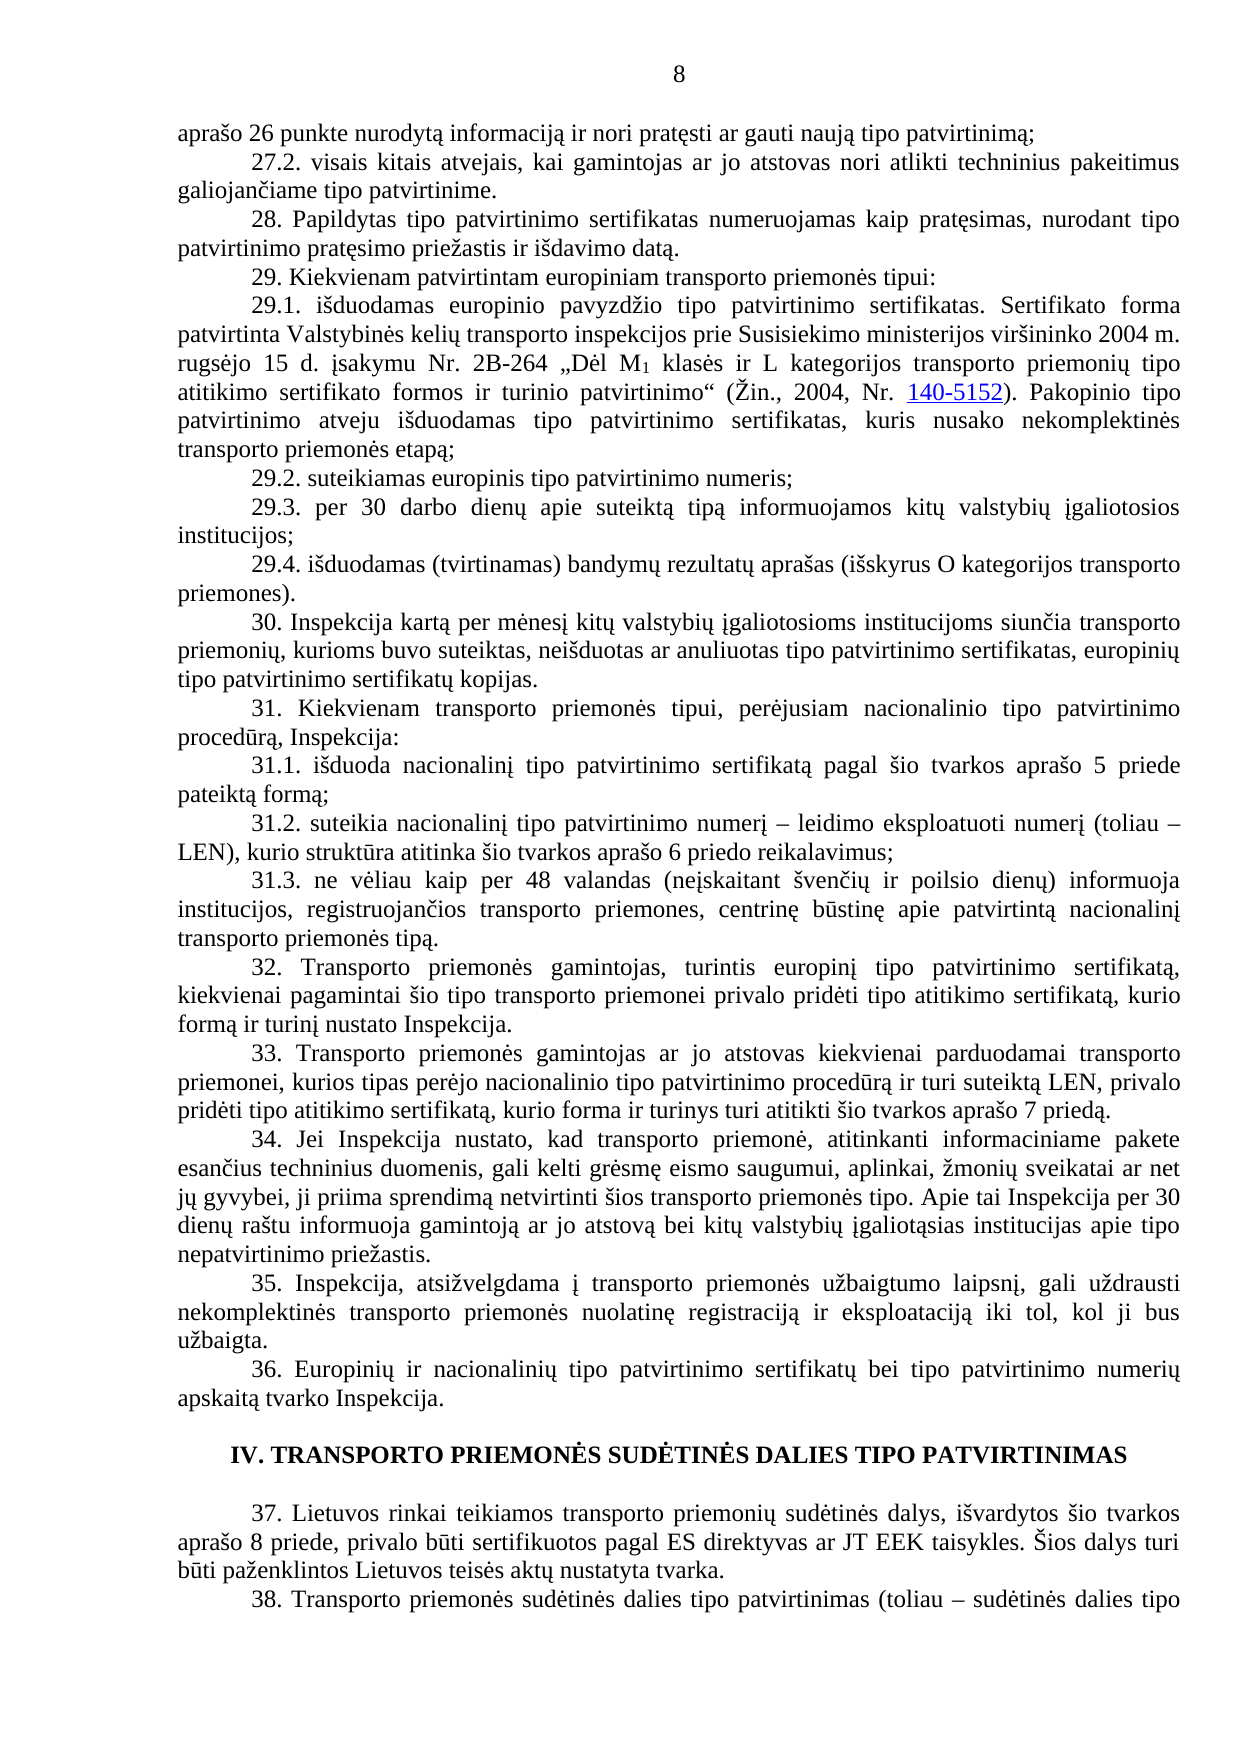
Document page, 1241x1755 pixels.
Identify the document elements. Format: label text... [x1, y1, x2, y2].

text 28. Papildytas tipo patvirtinimo sertifikatas numeruojamas kaip pratęsimas, nurodant tipo patvirtinimo pratęsimo priežastis ir išdavimo datą. [177, 204, 1181, 262]
text 32. Transporto priemonės gamintojas, turintis europinį tipo patvirtinimo sertifikatą, kiekvienai pagamintai šio tipo transporto priemonei privalo pridėti tipo atitikimo sertifikatą, kurio formą ir turinį nustato Inspekcija. [177, 952, 1181, 1038]
text 29.2. suteikiamas europinis tipo patvirtinimo numeris; [177, 463, 1181, 492]
text 31.3. ne vėliau kaip per 48 valandas (neįskaitant švenčių ir poilsio dienų) informuoja institucijos, registruojančios transporto priemones, centrinę būstinę apie patvirtintą nacionalinį transporto priemonės tipą. [177, 866, 1181, 952]
text 36. Europinių ir nacionalinių tipo patvirtinimo sertifikatų bei tipo patvirtinimo numerių apskaitą tvarko Inspekcija. [177, 1354, 1181, 1412]
text 31.2. suteikia nacionalinį tipo patvirtinimo numerį – leidimo eksploatuoti numerį (toliau – LEN), kurio struktūra atitinka šio tvarkos aprašo 6 priedo reikalavimus; [177, 808, 1181, 866]
text 29.4. išduodamas (tvirtinamas) bandymų rezultatų aprašas (išskyrus O kategorijos transporto priemones). [177, 549, 1181, 607]
text IV. TRANSPORTO PRIEMONĖS SUDĖTINĖS DALIES TIPO PATVIRTINIMAS [177, 1441, 1181, 1469]
text 29.3. per 30 darbo dienų apie suteiktą tipą informuojamos kitų valstybių įgaliotosios institucijos; [177, 492, 1181, 549]
text 30. Inspekcija kartą per mėnesį kitų valstybių įgaliotosioms institucijoms siunčia transporto priemonių, kurioms buvo suteiktas, neišduotas ar anuliuotas tipo patvirtinimo sertifikatas, europinių tipo patvirtinimo sertifikatų kopijas. [177, 607, 1181, 693]
text 33. Transporto priemonės gamintojas ar jo atstovas kiekvienai parduodamai transporto priemonei, kurios tipas perėjo nacionalinio tipo patvirtinimo procedūrą ir turi suteiktą LEN, privalo pridėti tipo atitikimo sertifikatą, kurio forma ir turinys turi atitikti šio tvarkos aprašo 7 priedą. [177, 1038, 1181, 1124]
text 31.1. išduoda nacionalinį tipo patvirtinimo sertifikatą pagal šio tvarkos aprašo 5 priede pateiktą formą; [177, 751, 1181, 808]
text 34. Jei Inspekcija nustato, kad transporto priemonė, atitinkanti informaciniame pakete esančius techninius duomenis, gali kelti grėsmę eismo saugumui, aplinkai, žmonių sveikatai ar net jų gyvybei, ji priima sprendimą netvirtinti šios transporto priemonės tipo. Apie tai Inspekcija per 30 dienų raštu informuoja gamintoją ar jo atstovą bei kitų valstybių įgaliotąsias institucijas apie tipo nepatvirtinimo priežastis. [177, 1124, 1181, 1268]
text 31. Kiekvienam transporto priemonės tipui, perėjusiam nacionalinio tipo patvirtinimo procedūrą, Inspekcija: [177, 693, 1181, 751]
text 35. Inspekcija, atsižvelgdama į transporto priemonės užbaigtumo laipsnį, gali uždrausti nekomplektinės transporto priemonės nuolatinę registraciją ir eksploataciją iki tol, kol ji bus užbaigta. [177, 1268, 1181, 1354]
text 29. Kiekvienam patvirtintam europiniam transporto priemonės tipui: [177, 262, 1181, 291]
text 27.2. visais kitais atvejais, kai gamintojas ar jo atstovas nori atlikti techninius pakeitimus galiojančiame tipo patvirtinime. [177, 147, 1181, 204]
text 37. Lietuvos rinkai teikiamos transporto priemonių sudėtinės dalys, išvardytos šio tvarkos aprašo 8 priede, privalo būti sertifikuotos pagal ES direktyvas ar JT EEK taisykles. Šios dalys turi būti paženklintos Lietuvos teisės aktų nustatyta tvarka. [177, 1498, 1181, 1584]
text aprašo 26 punkte nurodytą informaciją ir nori pratęsti ar gauti naują tipo patvirtinimą; [177, 118, 1181, 147]
text 29.1. išduodamas europinio pavyzdžio tipo patvirtinimo sertifikatas. Sertifikato forma patvirtinta Valstybinės kelių transporto inspekcijos prie Susisiekimo ministerijos viršininko 2004 m. rugsėjo 15 d. įsakymu Nr. 2B-264 „Dėl M1 klasės ir L kategorijos transporto priemonių tipo atitikimo sertifikato formos ir turinio patvirtinimo“ (Žin., 2004, Nr. 140-5152). Pakopinio tipo patvirtinimo atveju išduodamas tipo patvirtinimo sertifikatas, kuris nusako nekomplektinės transporto priemonės etapą; [177, 291, 1181, 463]
text 38. Transporto priemonės sudėtinės dalies tipo patvirtinimas (toliau – sudėtinės dalies tipo [177, 1584, 1181, 1613]
